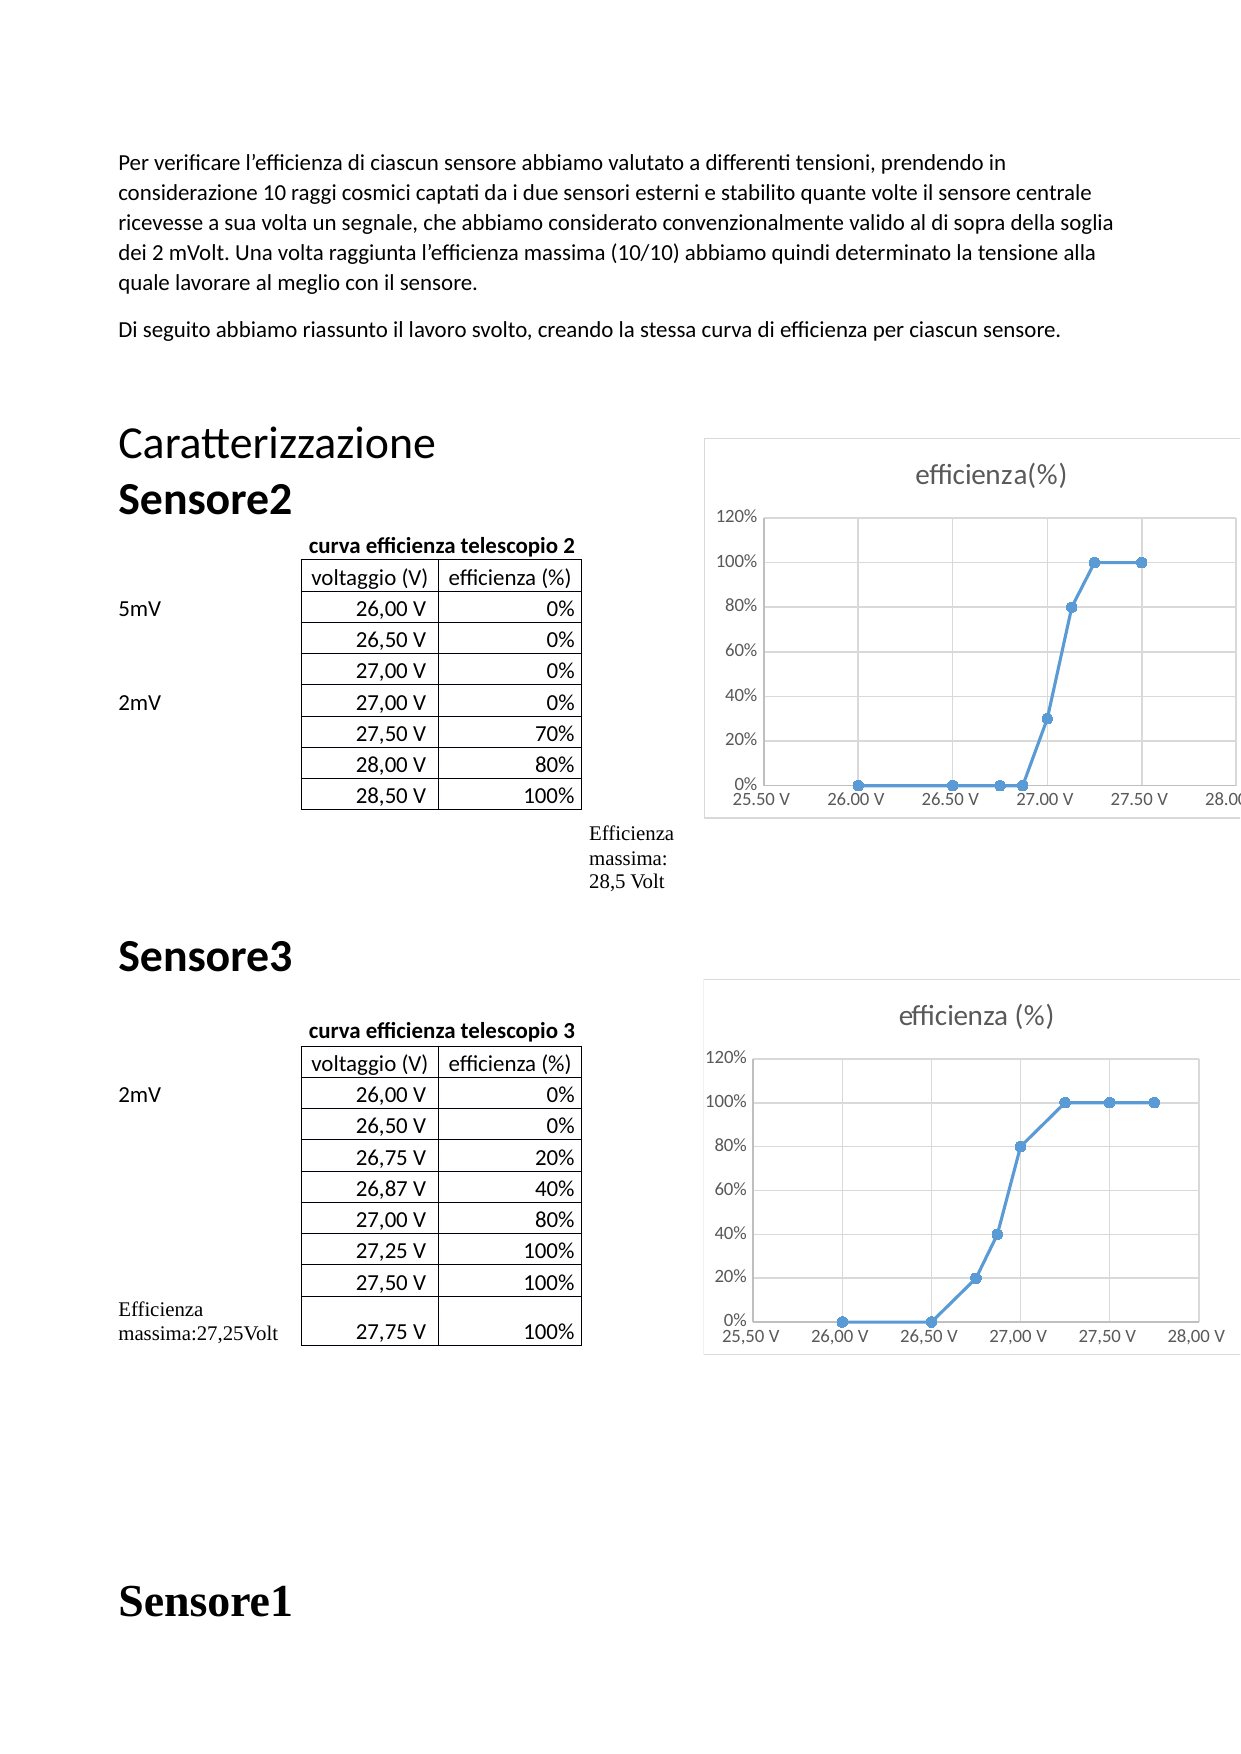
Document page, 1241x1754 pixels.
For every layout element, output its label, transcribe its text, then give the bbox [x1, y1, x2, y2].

table_cell [900, 1542, 1001, 1573]
table_cell 40% [439, 1172, 581, 1202]
table_cell [438, 1542, 582, 1573]
table_cell 0% [439, 654, 581, 684]
table_cell [696, 821, 1240, 1354]
table_cell [582, 414, 696, 526]
table_cell [582, 1046, 696, 1077]
table_cell [900, 1448, 1001, 1479]
table_cell [111, 1233, 301, 1264]
table_cell [582, 1417, 696, 1448]
table_cell [798, 1417, 899, 1448]
table_cell [111, 1014, 301, 1046]
table_cell [582, 622, 696, 653]
table_cell 0% [439, 1109, 581, 1139]
table_cell [438, 1573, 582, 1626]
table_cell [111, 778, 301, 809]
table_cell efficienza (%) [439, 560, 581, 591]
table_cell 2mV [111, 1077, 301, 1108]
text Di seguito abbiamo riassunto il lavoro svolto, creando la stessa curva di efficienza per ciascun sensore. [118, 315, 1122, 343]
table_cell [1001, 1417, 1103, 1448]
table_cell voltaggio (V) [302, 560, 438, 591]
table_cell [111, 896, 301, 927]
table_cell [301, 1354, 438, 1386]
table_cell [582, 1108, 696, 1139]
table_cell [301, 1479, 438, 1511]
table_cell [438, 1417, 582, 1448]
table_cell [798, 1448, 899, 1479]
table_cell Sensore1 [111, 1573, 301, 1626]
table_cell [798, 1511, 899, 1542]
table_cell 0% [439, 685, 581, 716]
table_cell [1103, 1355, 1204, 1386]
table_cell [582, 1479, 696, 1511]
table_cell [582, 1233, 696, 1264]
table_cell [582, 653, 696, 684]
table_cell [1103, 1386, 1204, 1417]
table_cell 27,00 V [302, 1203, 438, 1233]
table_cell 27,00 V [302, 654, 438, 684]
table_cell [582, 716, 696, 747]
table_cell [1103, 1448, 1204, 1479]
table_cell [111, 983, 301, 1014]
table_cell [900, 1355, 1001, 1386]
table_cell [582, 1077, 696, 1108]
table_cell [1205, 1386, 1240, 1417]
table_cell [1001, 1448, 1103, 1479]
table_cell 26,87 V [302, 1172, 438, 1202]
table_cell [582, 1264, 696, 1296]
table_cell [438, 1354, 582, 1386]
table_cell curva efficienza telescopio 3 [301, 1014, 696, 1046]
table_cell 26,00 V [302, 592, 438, 622]
table_cell Efficienza massima: 28,5 Volt [582, 821, 696, 893]
table_cell [582, 559, 696, 591]
table_cell [900, 1573, 1001, 1626]
table_cell 100% [439, 1265, 581, 1296]
table_cell [582, 1448, 696, 1479]
table_cell 80% [439, 748, 581, 778]
table_cell 27,00 V [302, 685, 438, 716]
table_cell 27,25 V [302, 1234, 438, 1264]
table_cell [111, 747, 301, 778]
table_cell Caratterizzazione Sensore2 [111, 414, 582, 526]
table_cell 0% [439, 623, 581, 653]
table_cell [111, 1108, 301, 1139]
table_cell 28,00 V [302, 748, 438, 778]
table_cell [111, 716, 301, 747]
table_cell [111, 821, 301, 893]
table_cell [438, 896, 582, 927]
table_cell [438, 1479, 582, 1511]
table_cell [696, 1573, 798, 1626]
table_cell [1103, 1479, 1204, 1511]
table_cell [111, 528, 301, 559]
table_cell 28,50 V [302, 779, 438, 809]
table_cell [798, 1479, 899, 1511]
table_cell [1205, 1511, 1240, 1542]
table_cell efficienza (%) [439, 1047, 581, 1077]
table_cell [582, 684, 696, 716]
table_cell [582, 1511, 696, 1542]
table_cell [1001, 1573, 1103, 1626]
table_cell [1103, 1573, 1204, 1626]
table_cell 26,75 V [302, 1140, 438, 1171]
table_cell [111, 1448, 301, 1479]
table_cell [301, 1417, 438, 1448]
table_cell [111, 1264, 301, 1296]
table_cell [900, 1386, 1001, 1417]
table_cell [798, 1542, 899, 1573]
table_cell [696, 1354, 798, 1386]
table_cell [1001, 1511, 1103, 1542]
table_cell [1001, 1479, 1103, 1511]
table_cell [696, 414, 1240, 819]
table_cell [696, 1448, 798, 1479]
table_cell [1205, 1448, 1240, 1479]
table_cell [111, 1511, 301, 1542]
table_cell [582, 1202, 696, 1233]
table_cell [1103, 1542, 1204, 1573]
table_cell 100% [439, 1297, 581, 1345]
table_cell [111, 622, 301, 653]
table_cell Efficienza massima:27,25Volt [111, 1296, 301, 1345]
table_cell [696, 1479, 798, 1511]
table_cell [582, 1171, 696, 1202]
table_cell [111, 1386, 301, 1417]
table_cell 0% [439, 1078, 581, 1108]
table_cell [582, 927, 696, 983]
table_cell [1103, 1417, 1204, 1448]
table_cell 27,50 V [302, 717, 438, 747]
table_cell 27,50 V [302, 1265, 438, 1296]
table_cell [301, 1542, 438, 1573]
table_cell [301, 1448, 438, 1479]
table_cell [1001, 1355, 1103, 1386]
table_cell [1001, 1542, 1103, 1573]
table_cell [1205, 1417, 1240, 1448]
table_cell [582, 1542, 696, 1573]
table_cell [798, 1386, 899, 1417]
table_cell [111, 559, 301, 591]
table_cell 5mV [111, 591, 301, 622]
table_cell [1205, 1573, 1240, 1626]
table_cell [111, 653, 301, 684]
table_cell 100% [439, 1234, 581, 1264]
table_cell [111, 1417, 301, 1448]
table_cell 27,75 V [302, 1297, 438, 1345]
table_cell [582, 896, 696, 927]
table_cell 26,00 V [302, 1078, 438, 1108]
table_cell [111, 1171, 301, 1202]
table_cell [582, 1354, 696, 1386]
table_cell [438, 927, 582, 983]
table_cell [301, 821, 438, 893]
table_cell [582, 1573, 696, 1626]
table_cell [1205, 1355, 1240, 1386]
table_cell [696, 1542, 798, 1573]
table_cell [696, 1511, 798, 1542]
table_cell [438, 821, 582, 893]
table_cell [438, 1511, 582, 1542]
table_cell 26,50 V [302, 1109, 438, 1139]
table_cell [798, 1573, 899, 1626]
table_cell [301, 927, 438, 983]
table_cell 70% [439, 717, 581, 747]
table_cell 2mV [111, 684, 301, 716]
table_cell [1205, 1542, 1240, 1573]
table_cell [111, 1354, 301, 1386]
table_cell [301, 983, 438, 1014]
table_cell [438, 1448, 582, 1479]
table_cell [900, 1511, 1001, 1542]
table_cell [111, 1202, 301, 1233]
table_cell [696, 1386, 798, 1417]
table_cell 26,50 V [302, 623, 438, 653]
text Per verificare l’efficienza di ciascun sensore abbiamo valutato a differenti tensioni, prendendo in considerazione 10 raggi cosmici captati da i due sensori esterni e stabilito quante volte il sensore centrale ricevesse a sua volta un segnale, che abbiamo considerato convenzionalmente valido al di sopra della soglia dei 2 mVolt. Una volta raggiunta l’efficienza massima (10/10) abbiamo quindi determinato la tensione alla quale lavorare al meglio con il sensore. [118, 148, 1122, 296]
table_cell [438, 983, 582, 1014]
table_cell [438, 1386, 582, 1417]
table_cell 20% [439, 1140, 581, 1171]
table_cell [582, 1296, 696, 1345]
table_cell [900, 1479, 1001, 1511]
table_cell [696, 1417, 798, 1448]
table_cell voltaggio (V) [302, 1047, 438, 1077]
table_cell [900, 1417, 1001, 1448]
table_cell Sensore3 [111, 927, 301, 983]
table_cell [582, 747, 696, 778]
table_cell [798, 1355, 899, 1386]
table_cell 80% [439, 1203, 581, 1233]
table_cell 0% [439, 592, 581, 622]
table_cell [111, 1479, 301, 1511]
table_cell [301, 1511, 438, 1542]
table_cell [301, 1386, 438, 1417]
table_cell 100% [439, 779, 581, 809]
table_cell [301, 1573, 438, 1626]
table_cell [582, 591, 696, 622]
table_cell [111, 1542, 301, 1573]
table_cell [582, 1386, 696, 1417]
table_cell [582, 983, 696, 1014]
table_cell [111, 1046, 301, 1077]
table_cell [582, 1139, 696, 1171]
table_cell curva efficienza telescopio 2 [301, 528, 696, 559]
table_cell [582, 778, 696, 809]
table_cell [1103, 1511, 1204, 1542]
table_cell [111, 1139, 301, 1171]
table_cell [1001, 1386, 1103, 1417]
table_cell [1205, 1479, 1240, 1511]
table_cell [301, 896, 438, 927]
